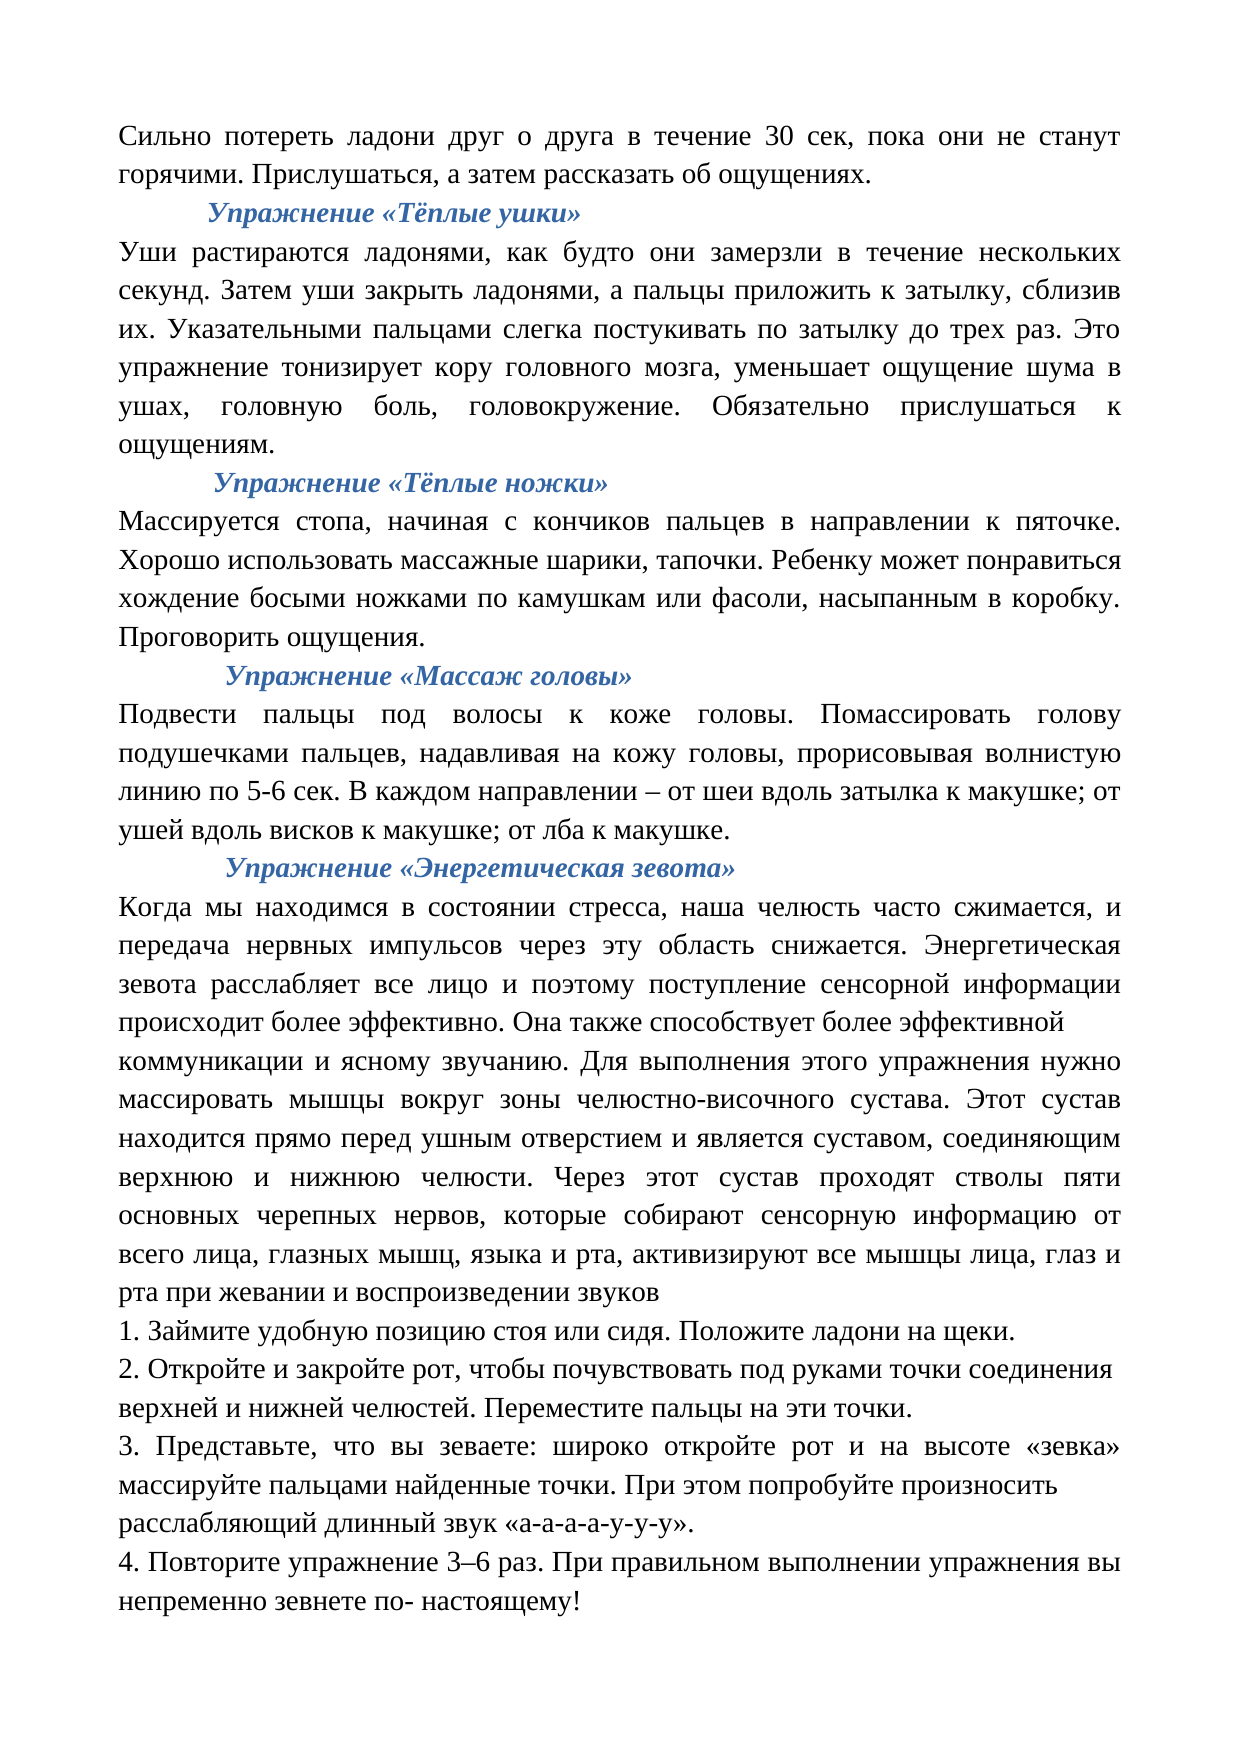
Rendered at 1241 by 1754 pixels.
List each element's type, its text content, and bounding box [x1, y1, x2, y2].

text Упражнение «Энергетическая зевота» [224, 850, 1122, 884]
text верхней и нижней челюстей. Переместите пальцы на эти точки. [118, 1390, 1122, 1423]
text 3. Представьте, что вы зеваете: широко откройте рот и на высоте «зевка» массируйте пальцами найденные точки. При этом попробуйте произносить [118, 1428, 1122, 1501]
text 2. Откройте и закройте рот, чтобы почувствовать под руками точки соединения [118, 1351, 1122, 1385]
text 4. Повторите упражнение 3–6 раз. При правильном выполнении упражнения вы непременно зевнете по- настоящему! [118, 1544, 1122, 1616]
text Массируется стопа, начиная с кончиков пальцев в направлении к пяточке. Хорошо использовать массажные шарики, тапочки. Ребенку может понравиться хождение босыми ножками по камушкам или фасоли, насыпанным в коробку. Проговорить ощущения. [118, 503, 1122, 653]
text Сильно потереть ладони друг о друга в течение 30 сек, пока они не станут горячими. Прислушаться, а затем рассказать об ощущениях. [118, 118, 1122, 190]
text Уши растираются ладонями, как будто они замерзли в течение нескольких секунд. Затем уши закрыть ладонями, а пальцы приложить к затылку, сблизив их. Указательными пальцами слегка постукивать по затылку до трех раз. Это упражнение тонизирует кору головного мозга, уменьшает ощущение шума в ушах, головную боль, головокружение. Обязательно прислушаться к ощущениям. [118, 234, 1122, 460]
text Упражнение «Тёплые ушки» [207, 195, 1122, 229]
text Упражнение «Тёплые ножки» [213, 465, 1122, 498]
text Когда мы находимся в состоянии стресса, наша челюсть часто сжимается, и передача нервных импульсов через эту область снижается. Энергетическая зевота расслабляет все лицо и поэтому поступление сенсорной информации происходит более эффективно. Она также способствует более эффективной [118, 889, 1122, 1038]
text 1. Займите удобную позицию стоя или сидя. Положите ладони на щеки. [118, 1313, 1122, 1346]
text Упражнение «Массаж головы» [224, 658, 1122, 691]
text Подвести пальцы под волосы к коже головы. Помассировать голову подушечками пальцев, надавливая на кожу головы, прорисовывая волнистую линию по 5-6 сек. В каждом направлении – от шеи вдоль затылка к макушке; от ушей вдоль висков к макушке; от лба к макушке. [118, 696, 1122, 845]
text расслабляющий длинный звук «а-а-а-а-у-у-у». [118, 1506, 1122, 1539]
text коммуникации и ясному звучанию. Для выполнения этого упражнения нужно массировать мышцы вокруг зоны челюстно-височного сустава. Этот сустав находится прямо перед ушным отверстием и является суставом, соединяющим верхнюю и нижнюю челюсти. Через этот сустав проходят стволы пяти основных черепных нервов, которые собирают сенсорную информацию от всего лица, глазных мышц, языка и рта, активизируют все мышцы лица, глаз и рта при жевании и воспроизведении звуков [118, 1043, 1122, 1308]
